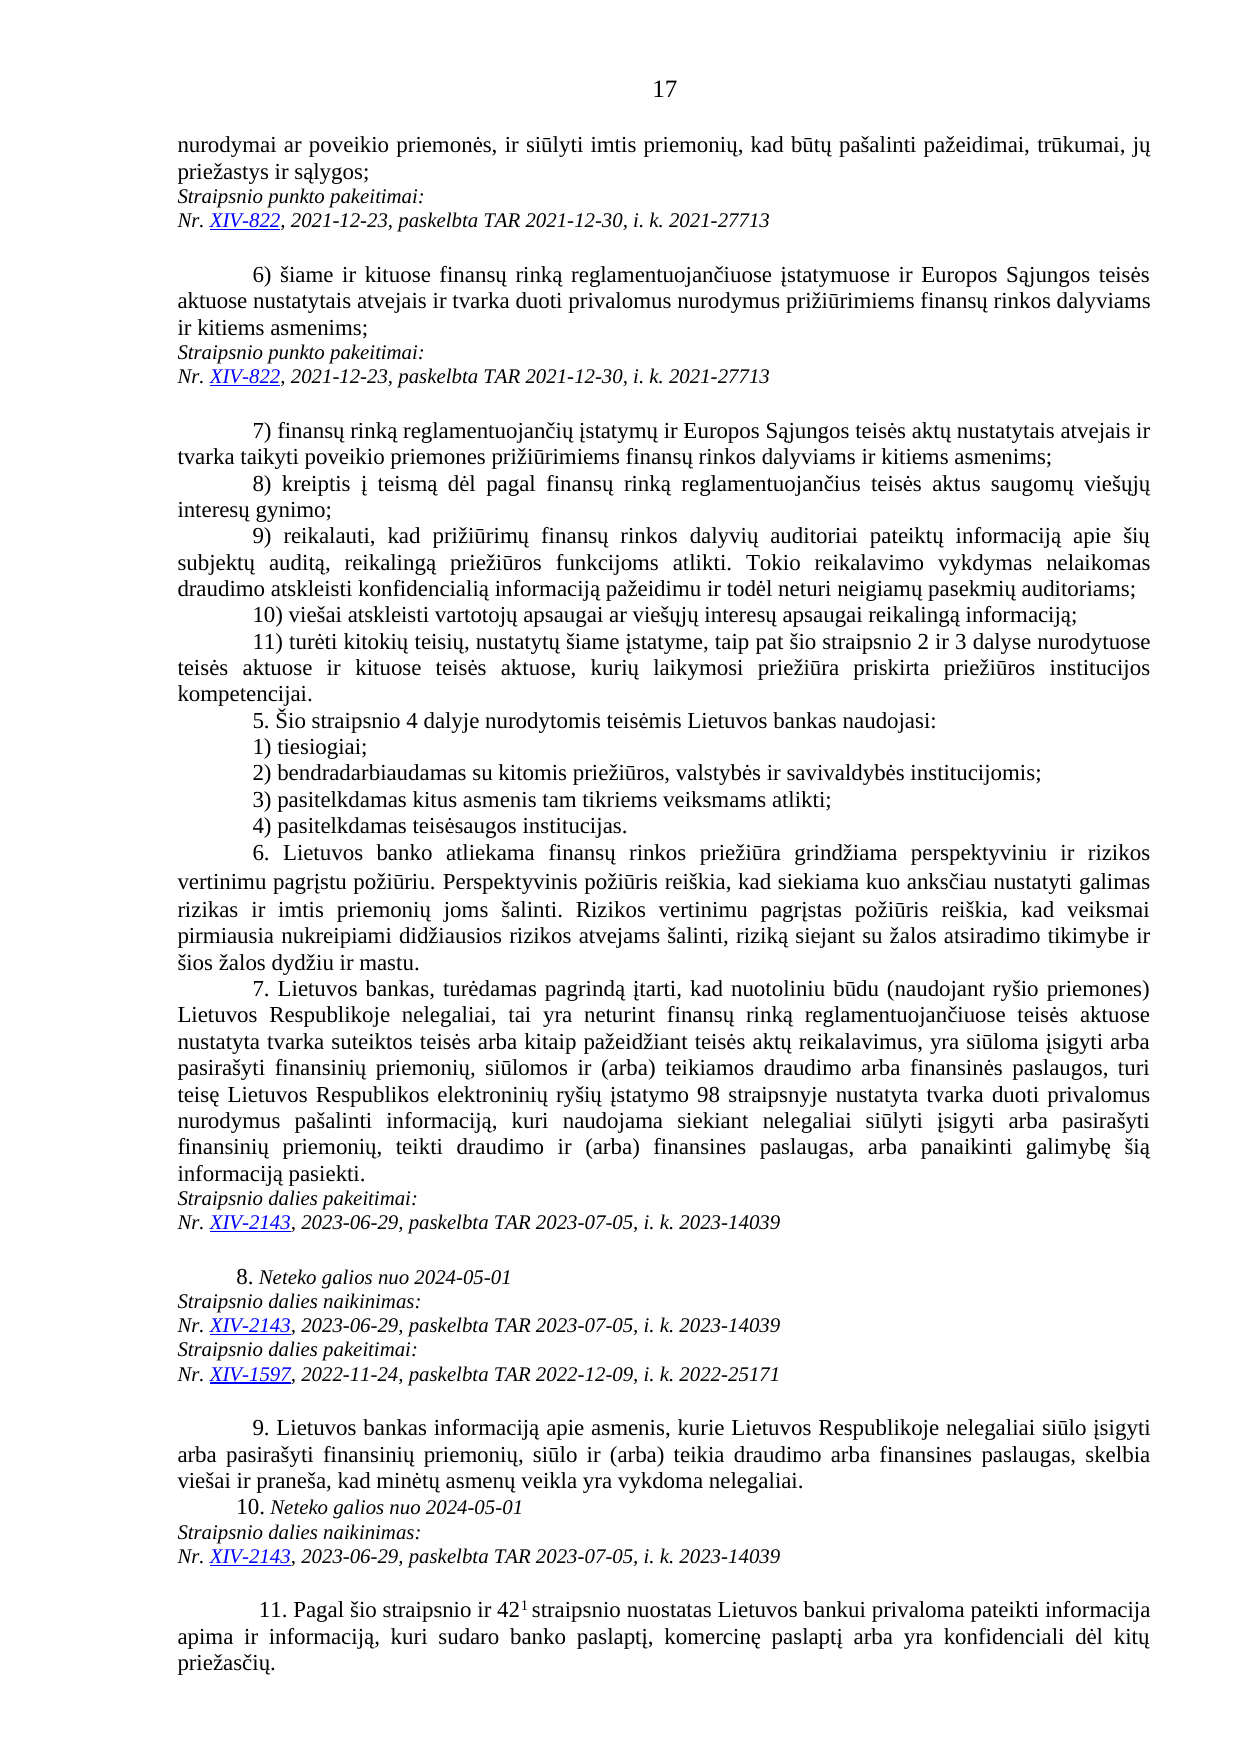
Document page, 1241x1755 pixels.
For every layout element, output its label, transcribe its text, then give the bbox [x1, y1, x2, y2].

text Nr. XIV-822, 2021-12-23, paskelbta TAR 2021-12-30, i. k. 2021-27713 [177, 364, 1152, 388]
text 6) šiame ir kituose finansų rinką reglamentuojančiuose įstatymuose ir Europos Sąjungos teisės aktuose nustatytais atvejais ir tvarka duoti privalomus nurodymus prižiūrimiems finansų rinkos dalyviams ir kitiems asmenims; [177, 261, 1152, 340]
text Straipsnio punkto pakeitimai: [177, 184, 1152, 208]
text 8. Neteko galios nuo 2024-05-01 [177, 1263, 1152, 1289]
text Straipsnio punkto pakeitimai: [177, 340, 1152, 364]
text Nr. XIV-1597, 2022-11-24, paskelbta TAR 2022-12-09, i. k. 2022-25171 [177, 1361, 1152, 1386]
text Nr. XIV-2143, 2023-06-29, paskelbta TAR 2023-07-05, i. k. 2023-14039 [177, 1313, 1152, 1337]
text 10. Neteko galios nuo 2024-05-01 [177, 1493, 1152, 1520]
text Nr. XIV-2143, 2023-06-29, paskelbta TAR 2023-07-05, i. k. 2023-14039 [177, 1210, 1152, 1234]
text 1) tiesiogiai; [177, 733, 1152, 759]
text 7. Lietuvos bankas, turėdamas pagrindą įtarti, kad nuotoliniu būdu (naudojant ryšio priemones) Lietuvos Respublikoje nelegaliai, tai yra neturint finansų rinką reglamentuojančiuose teisės aktuose nustatyta tvarka suteiktos teisės arba kitaip pažeidžiant teisės aktų reikalavimus, yra siūloma įsigyti arba pasirašyti finansinių priemonių, siūlomos ir (arba) teikiamos draudimo arba finansinės paslaugos, turi teisę Lietuvos Respublikos elektroninių ryšių įstatymo 98 straipsnyje nustatyta tvarka duoti privalomus nurodymus pašalinti informaciją, kuri naudojama siekiant nelegaliai siūlyti įsigyti arba pasirašyti finansinių priemonių, teikti draudimo ir (arba) finansines paslaugas, arba panaikinti galimybę šią informaciją pasiekti. [177, 975, 1152, 1186]
text 4) pasitelkdamas teisėsaugos institucijas. [177, 812, 1152, 838]
text 11. Pagal šio straipsnio ir 421 straipsnio nuostatas Lietuvos bankui privaloma pateikti informacija apima ir informaciją, kuri sudaro banko paslaptį, komercinę paslaptį arba yra konfidenciali dėl kitų priežasčių. [177, 1597, 1152, 1676]
text 8) kreiptis į teismą dėl pagal finansų rinką reglamentuojančius teisės aktus saugomų viešųjų interesų gynimo; [177, 469, 1152, 522]
text 9. Lietuvos bankas informaciją apie asmenis, kurie Lietuvos Respublikoje nelegaliai siūlo įsigyti arba pasirašyti finansinių priemonių, siūlo ir (arba) teikia draudimo arba finansines paslaugas, skelbia viešai ir praneša, kad minėtų asmenų veikla yra vykdoma nelegaliai. [177, 1414, 1152, 1493]
text 11) turėti kitokių teisių, nustatytų šiame įstatyme, taip pat šio straipsnio 2 ir 3 dalyse nurodytuose teisės aktuose ir kituose teisės aktuose, kurių laikymosi priežiūra priskirta priežiūros institucijos kompetencijai. [177, 628, 1152, 707]
text Straipsnio dalies pakeitimai: [177, 1337, 1152, 1361]
text 10) viešai atskleisti vartotojų apsaugai ar viešųjų interesų apsaugai reikalingą informaciją; [177, 601, 1152, 628]
text 3) pasitelkdamas kitus asmenis tam tikriems veiksmams atlikti; [177, 786, 1152, 812]
text Straipsnio dalies naikinimas: [177, 1289, 1152, 1313]
text 5. Šio straipsnio 4 dalyje nurodytomis teisėmis Lietuvos bankas naudojasi: [177, 707, 1152, 733]
text 2) bendradarbiaudamas su kitomis priežiūros, valstybės ir savivaldybės institucijomis; [177, 759, 1152, 786]
text Straipsnio dalies naikinimas: [177, 1520, 1152, 1544]
text Nr. XIV-2143, 2023-06-29, paskelbta TAR 2023-07-05, i. k. 2023-14039 [177, 1544, 1152, 1568]
text nurodymai ar poveikio priemonės, ir siūlyti imtis priemonių, kad būtų pašalinti pažeidimai, trūkumai, jų priežastys ir sąlygos; [177, 131, 1152, 184]
text Nr. XIV-822, 2021-12-23, paskelbta TAR 2021-12-30, i. k. 2021-27713 [177, 208, 1152, 232]
text 9) reikalauti, kad prižiūrimų finansų rinkos dalyvių auditoriai pateiktų informaciją apie šių subjektų auditą, reikalingą priežiūros funkcijoms atlikti. Tokio reikalavimo vykdymas nelaikomas draudimo atskleisti konfidencialią informaciją pažeidimu ir todėl neturi neigiamų pasekmių auditoriams; [177, 522, 1152, 601]
text 6. Lietuvos banko atliekama finansų rinkos priežiūra grindžiama perspektyviniu ir rizikos vertinimu pagrįstu požiūriu. Perspektyvinis požiūris reiškia, kad siekiama kuo anksčiau nustatyti galimas rizikas ir imtis priemonių joms šalinti. Rizikos vertinimu pagrįstas požiūris reiškia, kad veiksmai pirmiausia nukreipiami didžiausios rizikos atvejams šalinti, riziką siejant su žalos atsiradimo tikimybe ir šios žalos dydžiu ir mastu. [177, 838, 1152, 975]
text 7) finansų rinką reglamentuojančių įstatymų ir Europos Sąjungos teisės aktų nustatytais atvejais ir tvarka taikyti poveikio priemones prižiūrimiems finansų rinkos dalyviams ir kitiems asmenims; [177, 417, 1152, 469]
text Straipsnio dalies pakeitimai: [177, 1186, 1152, 1210]
